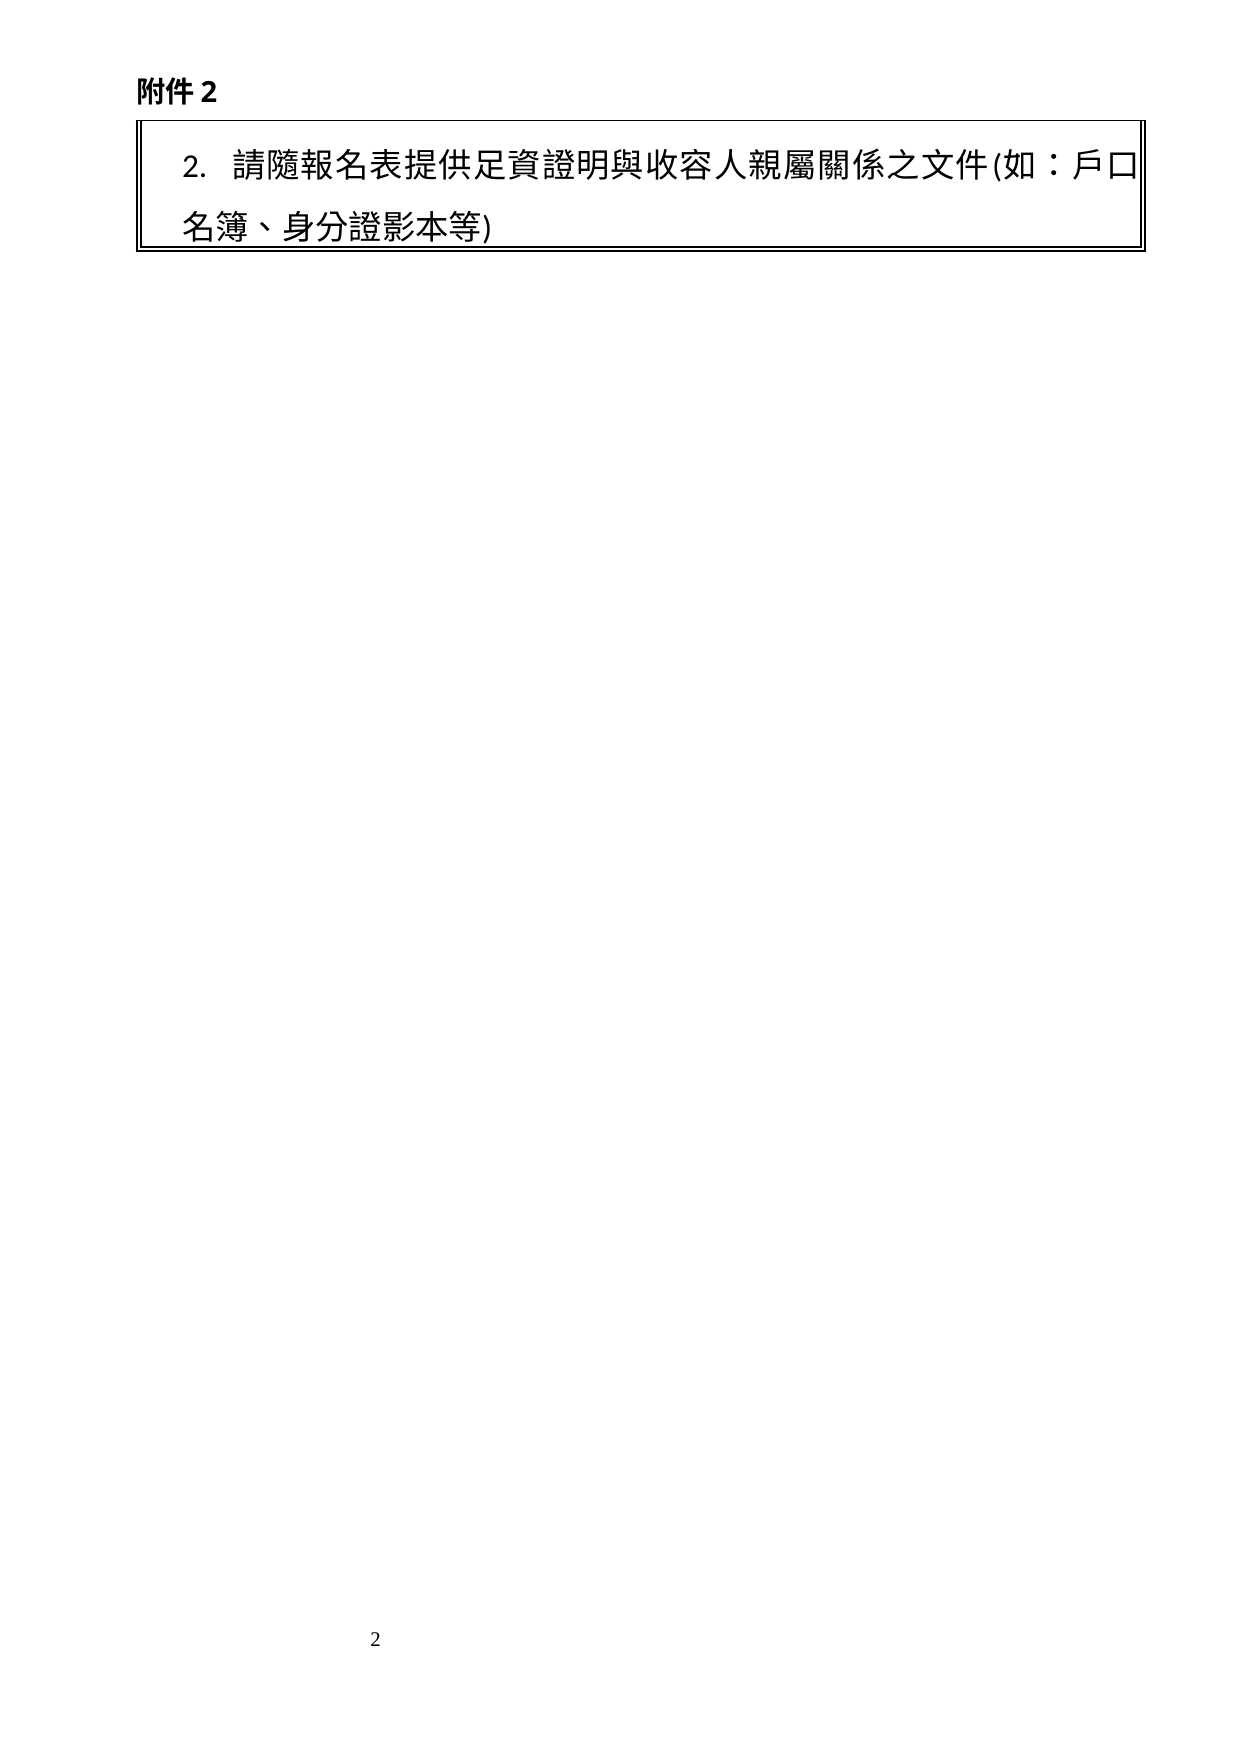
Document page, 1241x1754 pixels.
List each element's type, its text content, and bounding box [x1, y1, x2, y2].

table_cell 備註： 收容人家屬係指監獄行刑法第62條及施行細則第80條所稱之「最近親屬」，包括配偶、直系血親、三親等內之旁系血親及二親等內之姻親。 請隨報名表提供足資證明與收容人親屬關係之文件(如：戶口名簿、身分證影本等) [142, 121, 1140, 246]
